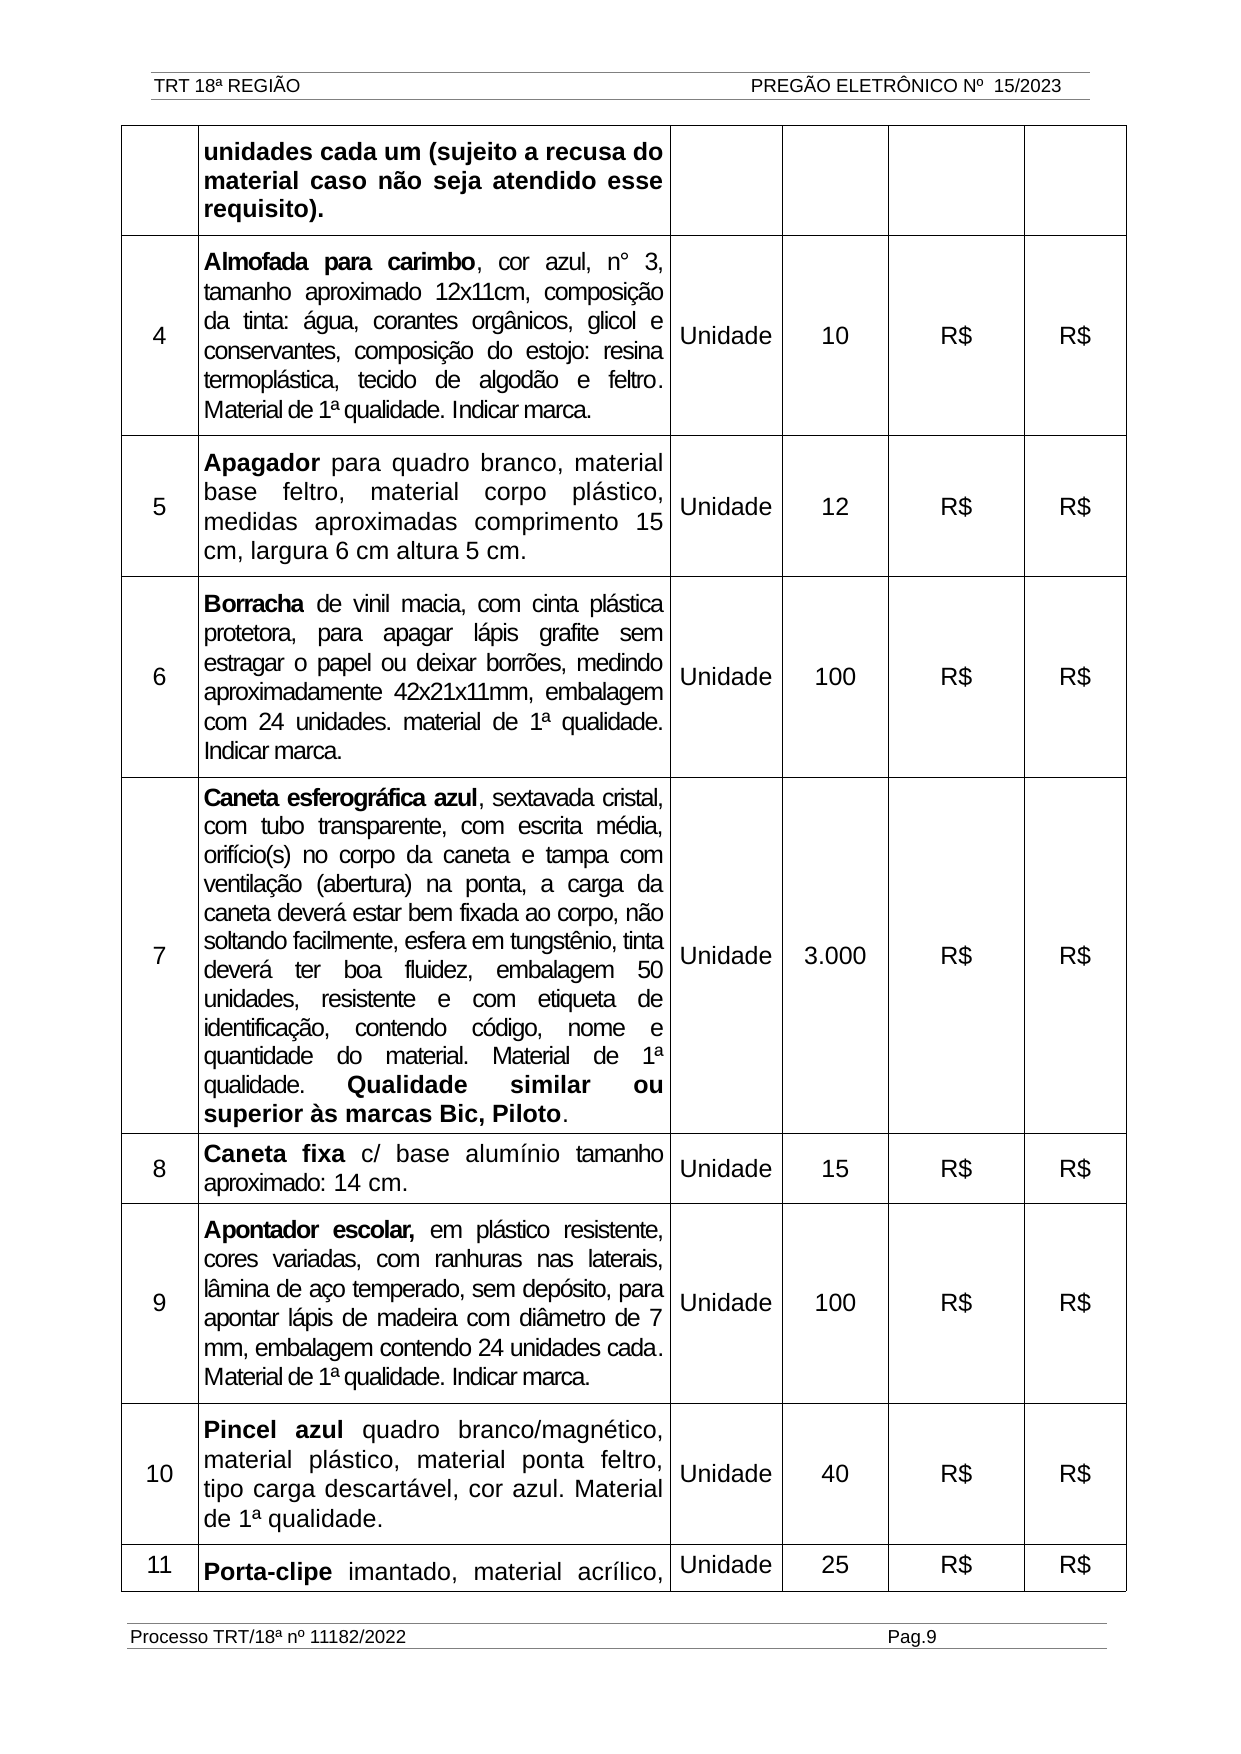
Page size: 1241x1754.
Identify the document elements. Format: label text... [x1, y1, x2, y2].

table_cell [122, 126, 198, 235]
table_cell R$ [889, 436, 1024, 576]
table_cell 15 [783, 1134, 888, 1202]
table_cell Almofada para carimbo, cor azul, n° 3, tamanho aproximado 12x11cm, composição da tinta: água, corantes orgânicos, glicol e conservantes, composição do estojo: resina termoplástica, tecido de algodão e feltro. Material de 1ª qualidade. Indicar marca. [199, 236, 670, 435]
table_cell R$ [1025, 1204, 1126, 1403]
table_cell 5 [122, 436, 198, 576]
table_cell 100 [783, 1204, 888, 1403]
table_cell Unidade [671, 778, 782, 1133]
table_cell R$ [889, 1404, 1024, 1544]
table_cell R$ [1025, 1404, 1126, 1544]
table_cell R$ [1025, 577, 1126, 777]
table_cell [1025, 126, 1126, 235]
table_cell R$ [1025, 1134, 1126, 1202]
table_cell Unidade [671, 436, 782, 576]
table_cell 4 [122, 236, 198, 435]
table_cell R$ [889, 577, 1024, 777]
table_cell 8 [122, 1134, 198, 1202]
table_cell Unidade [671, 1204, 782, 1403]
table_cell Caneta fixa c/ base alumínio tamanho aproximado: 14 cm. [199, 1134, 670, 1202]
table_cell R$ [889, 236, 1024, 435]
table_cell R$ [1025, 236, 1126, 435]
table_cell [889, 126, 1024, 235]
table_cell R$ [1025, 778, 1126, 1133]
table_cell Unidade [671, 577, 782, 777]
table_cell Borracha de vinil macia, com cinta plástica protetora, para apagar lápis grafite sem estragar o papel ou deixar borrões, medindo aproximadamente 42x21x11mm, embalagem com 24 unidades. Material de 1ª qualidade. Indicar marca. [199, 577, 670, 777]
table_cell R$ [889, 1134, 1024, 1202]
table_cell [671, 126, 782, 235]
table_cell Unidade [671, 1545, 782, 1591]
table_cell 10 [783, 236, 888, 435]
table_cell Apontador escolar, em plástico resistente, cores variadas, com ranhuras nas laterais, lâmina de aço temperado, sem depósito, para apontar lápis de madeira com diâmetro de 7 mm, embalagem contendo 24 unidades cada. Material de 1ª qualidade. Indicar marca. [199, 1204, 670, 1403]
table_cell 100 [783, 577, 888, 777]
table_cell R$ [1025, 1545, 1126, 1591]
table_cell 3.000 [783, 778, 888, 1133]
table_cell Unidade [671, 1404, 782, 1544]
table_cell 9 [122, 1204, 198, 1403]
table_cell Apagador para quadro branco, material base feltro, material corpo plástico, medidas aproximadas comprimento 15 cm, largura 6 cm altura 5 cm. [199, 436, 670, 576]
table_cell 25 [783, 1545, 888, 1591]
table_cell 7 [122, 778, 198, 1133]
table_cell unidades cada um (sujeito a recusa do material caso não seja atendido esse requisito). [199, 126, 670, 235]
table_cell Porta-clipe imantado, material acrílico, [199, 1545, 670, 1591]
table_cell Caneta esferográfica azul, sextavada cristal, com tubo transparente, com escrita média, orifício(s) no corpo da caneta e tampa com ventilação (abertura) na ponta, a carga da caneta deverá estar bem fixada ao corpo, não soltando facilmente, esfera em tungstênio, tinta deverá ter boa fluidez, embalagem 50 unidades, resistente e com etiqueta de identificação, contendo código, nome e quantidade do material. Material de 1ª qualidade. Qualidade similar ou superior às marcas Bic, Piloto. [199, 778, 670, 1133]
table_cell Pincel azul quadro branco/magnético, material plástico, material ponta feltro, tipo carga descartável, cor azul. Material de 1ª qualidade. [199, 1404, 670, 1544]
table_cell [783, 126, 888, 235]
table_cell Unidade [671, 1134, 782, 1202]
table_cell 6 [122, 577, 198, 777]
table_cell R$ [889, 1204, 1024, 1403]
table_cell Unidade [671, 236, 782, 435]
table_cell R$ [1025, 436, 1126, 576]
table_cell 11 [122, 1545, 198, 1591]
table_cell R$ [889, 1545, 1024, 1591]
table_cell 12 [783, 436, 888, 576]
table_cell 10 [122, 1404, 198, 1544]
table_cell R$ [889, 778, 1024, 1133]
table_cell 40 [783, 1404, 888, 1544]
